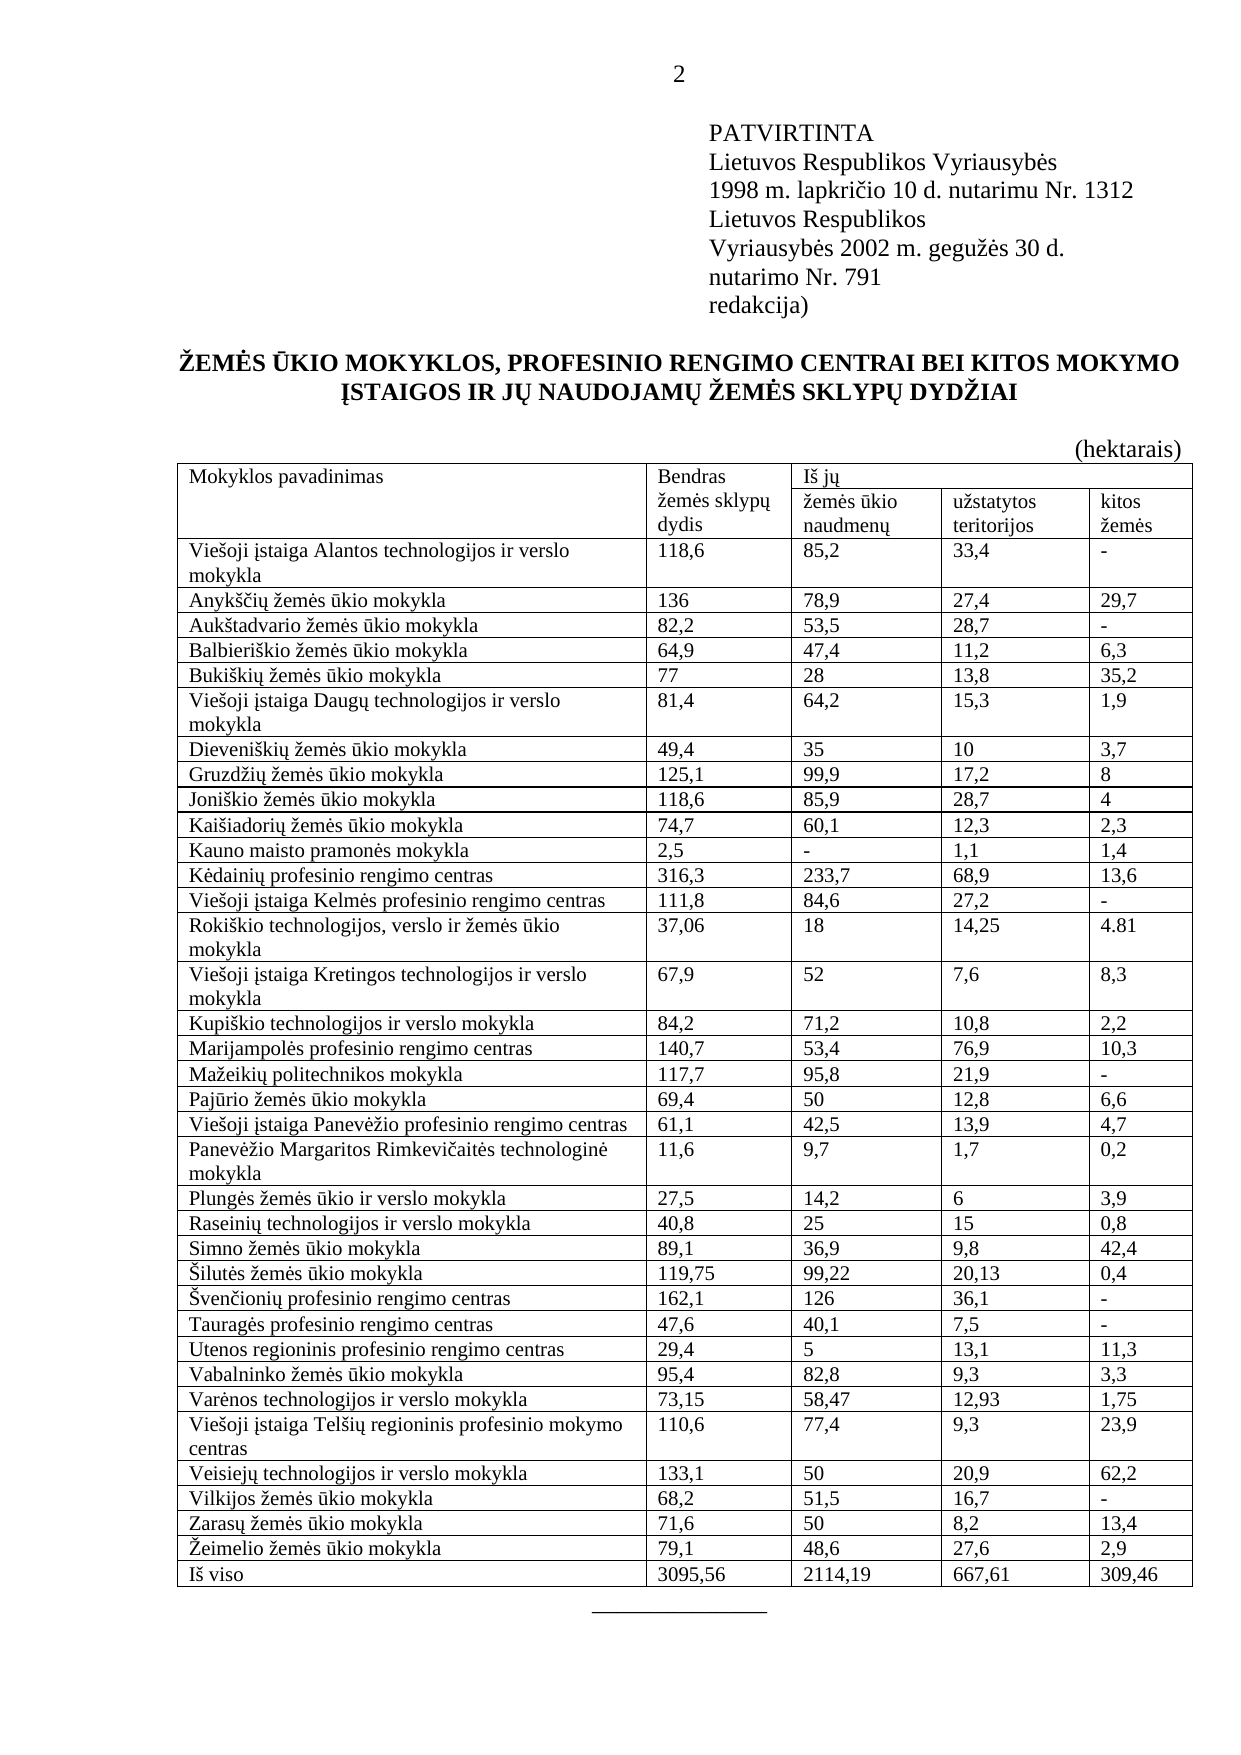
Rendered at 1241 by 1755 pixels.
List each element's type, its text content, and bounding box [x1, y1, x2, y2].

table_cell 117,7 [647, 1061, 791, 1086]
text Lietuvos Respublikos Vyriausybės [177, 147, 1181, 176]
table_cell 6 [942, 1186, 1089, 1210]
table_cell 29,7 [1090, 588, 1192, 612]
table_cell 28,7 [942, 788, 1089, 811]
table_cell užstatytos teritorijos [942, 489, 1089, 537]
table_cell 20,13 [942, 1261, 1089, 1285]
table_cell 51,5 [792, 1486, 941, 1510]
table_cell Zarasų žemės ūkio mokykla [178, 1511, 646, 1535]
table_cell 52 [792, 962, 941, 1010]
table_cell 28 [792, 663, 941, 687]
table_cell Viešoji įstaiga Panevėžio profesinio rengimo centras [178, 1112, 646, 1136]
table_cell 118,6 [647, 788, 791, 811]
table_cell Raseinių technologijos ir verslo mokykla [178, 1211, 646, 1235]
table_cell 89,1 [647, 1236, 791, 1260]
table_cell 42,4 [1090, 1236, 1192, 1260]
table_cell Kaišiadorių žemės ūkio mokykla [178, 813, 646, 837]
table_cell 7,5 [942, 1311, 1089, 1336]
table_cell 50 [792, 1087, 941, 1111]
table_cell 1,7 [942, 1137, 1089, 1185]
table_cell 8,3 [1090, 962, 1192, 1010]
table_cell 13,8 [942, 663, 1089, 687]
table_cell 9,7 [792, 1137, 941, 1185]
table_cell Viešoji įstaiga Daugų technologijos ir verslo mokykla [178, 688, 646, 736]
table_cell - [1090, 1311, 1192, 1336]
table_cell 21,9 [942, 1061, 1089, 1086]
table_cell 4.81 [1090, 913, 1192, 961]
table_cell 82,8 [792, 1362, 941, 1386]
table_cell 6,6 [1090, 1087, 1192, 1111]
table_cell 15,3 [942, 688, 1089, 736]
table_cell 7,6 [942, 962, 1089, 1010]
table_cell 27,5 [647, 1186, 791, 1210]
table_cell 85,2 [792, 539, 941, 587]
table_cell Viešoji įstaiga Kelmės profesinio rengimo centras [178, 888, 646, 912]
table_cell 49,4 [647, 737, 791, 761]
table_cell 13,6 [1090, 863, 1192, 887]
table_cell 35 [792, 737, 941, 761]
table_cell 77,4 [792, 1412, 941, 1460]
table_cell 20,9 [942, 1461, 1089, 1485]
table_cell 2114,19 [792, 1561, 941, 1586]
table_cell 58,47 [792, 1387, 941, 1411]
table_cell 4 [1090, 788, 1192, 811]
table_cell Balbieriškio žemės ūkio mokykla [178, 638, 646, 662]
table_cell 119,75 [647, 1261, 791, 1285]
table_cell Veisiejų technologijos ir verslo mokykla [178, 1461, 646, 1485]
table_cell 68,9 [942, 863, 1089, 887]
table_cell 10,8 [942, 1011, 1089, 1035]
table_cell 85,9 [792, 788, 941, 811]
table_cell 3095,56 [647, 1561, 791, 1586]
table_header Bendras žemės sklypų dydis [647, 464, 791, 537]
table_cell Švenčionių profesinio rengimo centras [178, 1286, 646, 1310]
table_cell 2,2 [1090, 1011, 1192, 1035]
table_cell 23,9 [1090, 1412, 1192, 1460]
table_cell 667,61 [942, 1561, 1089, 1586]
table_cell 1,1 [942, 838, 1089, 862]
table_cell 126 [792, 1286, 941, 1310]
table_cell 9,3 [942, 1412, 1089, 1460]
table_cell 73,15 [647, 1387, 791, 1411]
table_cell 17,2 [942, 762, 1089, 786]
table_cell Vilkijos žemės ūkio mokykla [178, 1486, 646, 1510]
table_cell 0,4 [1090, 1261, 1192, 1285]
table_cell 9,3 [942, 1362, 1089, 1386]
table_cell 64,9 [647, 638, 791, 662]
table_cell 35,2 [1090, 663, 1192, 687]
table_cell 25 [792, 1211, 941, 1235]
table_cell 48,6 [792, 1536, 941, 1560]
table_cell 71,6 [647, 1511, 791, 1535]
table_header Iš jų [792, 464, 1192, 488]
table_cell 15 [942, 1211, 1089, 1235]
table_cell 18 [792, 913, 941, 961]
table_cell - [792, 838, 941, 862]
table_cell Varėnos technologijos ir verslo mokykla [178, 1387, 646, 1411]
table_cell - [1090, 539, 1192, 587]
table_cell Žeimelio žemės ūkio mokykla [178, 1536, 646, 1560]
table_cell 316,3 [647, 863, 791, 887]
table_cell Rokiškio technologijos, verslo ir žemės ūkio mokykla [178, 913, 646, 961]
table_cell 12,8 [942, 1087, 1089, 1111]
table_cell 99,22 [792, 1261, 941, 1285]
table_cell Iš viso [178, 1561, 646, 1586]
table_cell 110,6 [647, 1412, 791, 1460]
table_cell 13,9 [942, 1112, 1089, 1136]
table_cell 53,5 [792, 613, 941, 637]
table_cell kitos žemės [1090, 489, 1192, 537]
table_cell 84,2 [647, 1011, 791, 1035]
table_cell 28,7 [942, 613, 1089, 637]
table_cell 79,1 [647, 1536, 791, 1560]
table_cell 8,2 [942, 1511, 1089, 1535]
table_cell Viešoji įstaiga Alantos technologijos ir verslo mokykla [178, 539, 646, 587]
table_cell - [1090, 1286, 1192, 1310]
table_cell 50 [792, 1511, 941, 1535]
table_cell 233,7 [792, 863, 941, 887]
table_cell 140,7 [647, 1036, 791, 1060]
table_cell Viešoji įstaiga Kretingos technologijos ir verslo mokykla [178, 962, 646, 1010]
table_cell 40,8 [647, 1211, 791, 1235]
table_cell Anykščių žemės ūkio mokykla [178, 588, 646, 612]
table_cell 60,1 [792, 813, 941, 837]
table_cell 5 [792, 1337, 941, 1361]
table_cell Viešoji įstaiga Telšių regioninis profesinio mokymo centras [178, 1412, 646, 1460]
table_cell Vabalninko žemės ūkio mokykla [178, 1362, 646, 1386]
table_cell Plungės žemės ūkio ir verslo mokykla [178, 1186, 646, 1210]
table_cell 1,9 [1090, 688, 1192, 736]
table_cell Aukštadvario žemės ūkio mokykla [178, 613, 646, 637]
table_cell Utenos regioninis profesinio rengimo centras [178, 1337, 646, 1361]
table_cell 11,3 [1090, 1337, 1192, 1361]
table_cell Dieveniškių žemės ūkio mokykla [178, 737, 646, 761]
table_cell 29,4 [647, 1337, 791, 1361]
table_cell 2,9 [1090, 1536, 1192, 1560]
table_cell 14,25 [942, 913, 1089, 961]
table_cell - [1090, 613, 1192, 637]
table_cell 3,7 [1090, 737, 1192, 761]
table_cell 95,8 [792, 1061, 941, 1086]
text Lietuvos Respublikos [177, 204, 1181, 233]
table_cell 64,2 [792, 688, 941, 736]
table_cell 3,3 [1090, 1362, 1192, 1386]
text (hektarais) [177, 434, 1181, 463]
table_cell 62,2 [1090, 1461, 1192, 1485]
table_cell Gruzdžių žemės ūkio mokykla [178, 762, 646, 786]
table_cell 16,7 [942, 1486, 1089, 1510]
table_cell 2,5 [647, 838, 791, 862]
table_cell - [1090, 888, 1192, 912]
table_cell 36,9 [792, 1236, 941, 1260]
table_cell 3,9 [1090, 1186, 1192, 1210]
table_cell 77 [647, 663, 791, 687]
table_cell 84,6 [792, 888, 941, 912]
table_header Mokyklos pavadinimas [178, 464, 646, 537]
table_cell 27,6 [942, 1536, 1089, 1560]
table_cell Kupiškio technologijos ir verslo mokykla [178, 1011, 646, 1035]
table_cell Joniškio žemės ūkio mokykla [178, 788, 646, 811]
table_cell 0,8 [1090, 1211, 1192, 1235]
table_cell 10 [942, 737, 1089, 761]
table_cell 37,06 [647, 913, 791, 961]
table_cell 8 [1090, 762, 1192, 786]
table_cell 111,8 [647, 888, 791, 912]
table_cell 81,4 [647, 688, 791, 736]
table_cell 162,1 [647, 1286, 791, 1310]
table_cell 133,1 [647, 1461, 791, 1485]
table_cell 309,46 [1090, 1561, 1192, 1586]
table_cell 78,9 [792, 588, 941, 612]
table_cell 118,6 [647, 539, 791, 587]
table_cell Pajūrio žemės ūkio mokykla [178, 1087, 646, 1111]
text redakcija) [177, 291, 1181, 319]
table_cell 0,2 [1090, 1137, 1192, 1185]
table_cell 47,6 [647, 1311, 791, 1336]
table_cell 40,1 [792, 1311, 941, 1336]
table_cell 13,1 [942, 1337, 1089, 1361]
table_cell 33,4 [942, 539, 1089, 587]
table_cell 12,93 [942, 1387, 1089, 1411]
table_cell Simno žemės ūkio mokykla [178, 1236, 646, 1260]
table_cell 47,4 [792, 638, 941, 662]
text Vyriausybės 2002 m. gegužės 30 d. [177, 233, 1181, 262]
table_cell 36,1 [942, 1286, 1089, 1310]
table_cell Kėdainių profesinio rengimo centras [178, 863, 646, 887]
table_cell - [1090, 1061, 1192, 1086]
text ŽEMĖS ŪKIO MOKYKLOS, PROFESINIO RENGIMO CENTRAI BEI KITOS MOKYMO ĮSTAIGOS IR JŲ NAUDOJAMŲ ŽEMĖS SKLYPŲ DYDŽIAI [177, 348, 1181, 406]
table_cell 50 [792, 1461, 941, 1485]
table_cell 71,2 [792, 1011, 941, 1035]
table_cell 27,4 [942, 588, 1089, 612]
table_cell 74,7 [647, 813, 791, 837]
table_cell 4,7 [1090, 1112, 1192, 1136]
table_cell Tauragės profesinio rengimo centras [178, 1311, 646, 1336]
table_cell Marijampolės profesinio rengimo centras [178, 1036, 646, 1060]
table_cell 99,9 [792, 762, 941, 786]
table_cell 11,2 [942, 638, 1089, 662]
table_cell 10,3 [1090, 1036, 1192, 1060]
text 1998 m. lapkričio 10 d. nutarimu Nr. 1312 [177, 176, 1181, 204]
table_cell žemės ūkio naudmenų [792, 489, 941, 537]
text nutarimo Nr. 791 [177, 262, 1181, 291]
table_cell 53,4 [792, 1036, 941, 1060]
table_cell 95,4 [647, 1362, 791, 1386]
table_cell Mažeikių politechnikos mokykla [178, 1061, 646, 1086]
table_cell 136 [647, 588, 791, 612]
table_cell 13,4 [1090, 1511, 1192, 1535]
table_cell Kauno maisto pramonės mokykla [178, 838, 646, 862]
table_cell - [1090, 1486, 1192, 1510]
table_cell 27,2 [942, 888, 1089, 912]
table_cell 125,1 [647, 762, 791, 786]
table_cell 42,5 [792, 1112, 941, 1136]
text ______________ [177, 1587, 1181, 1615]
table_cell Panevėžio Margaritos Rimkevičaitės technologinė mokykla [178, 1137, 646, 1185]
table_cell Bukiškių žemės ūkio mokykla [178, 663, 646, 687]
table_cell 14,2 [792, 1186, 941, 1210]
text PATVIRTINTA [709, 118, 1181, 147]
table_cell 69,4 [647, 1087, 791, 1111]
table_cell 76,9 [942, 1036, 1089, 1060]
table_cell 82,2 [647, 613, 791, 637]
table_cell 9,8 [942, 1236, 1089, 1260]
table_cell 2,3 [1090, 813, 1192, 837]
table_cell 11,6 [647, 1137, 791, 1185]
table_cell 67,9 [647, 962, 791, 1010]
table_cell 61,1 [647, 1112, 791, 1136]
table_cell Šilutės žemės ūkio mokykla [178, 1261, 646, 1285]
table_cell 1,75 [1090, 1387, 1192, 1411]
table_cell 6,3 [1090, 638, 1192, 662]
table_cell 12,3 [942, 813, 1089, 837]
table_cell 68,2 [647, 1486, 791, 1510]
table_cell 1,4 [1090, 838, 1192, 862]
